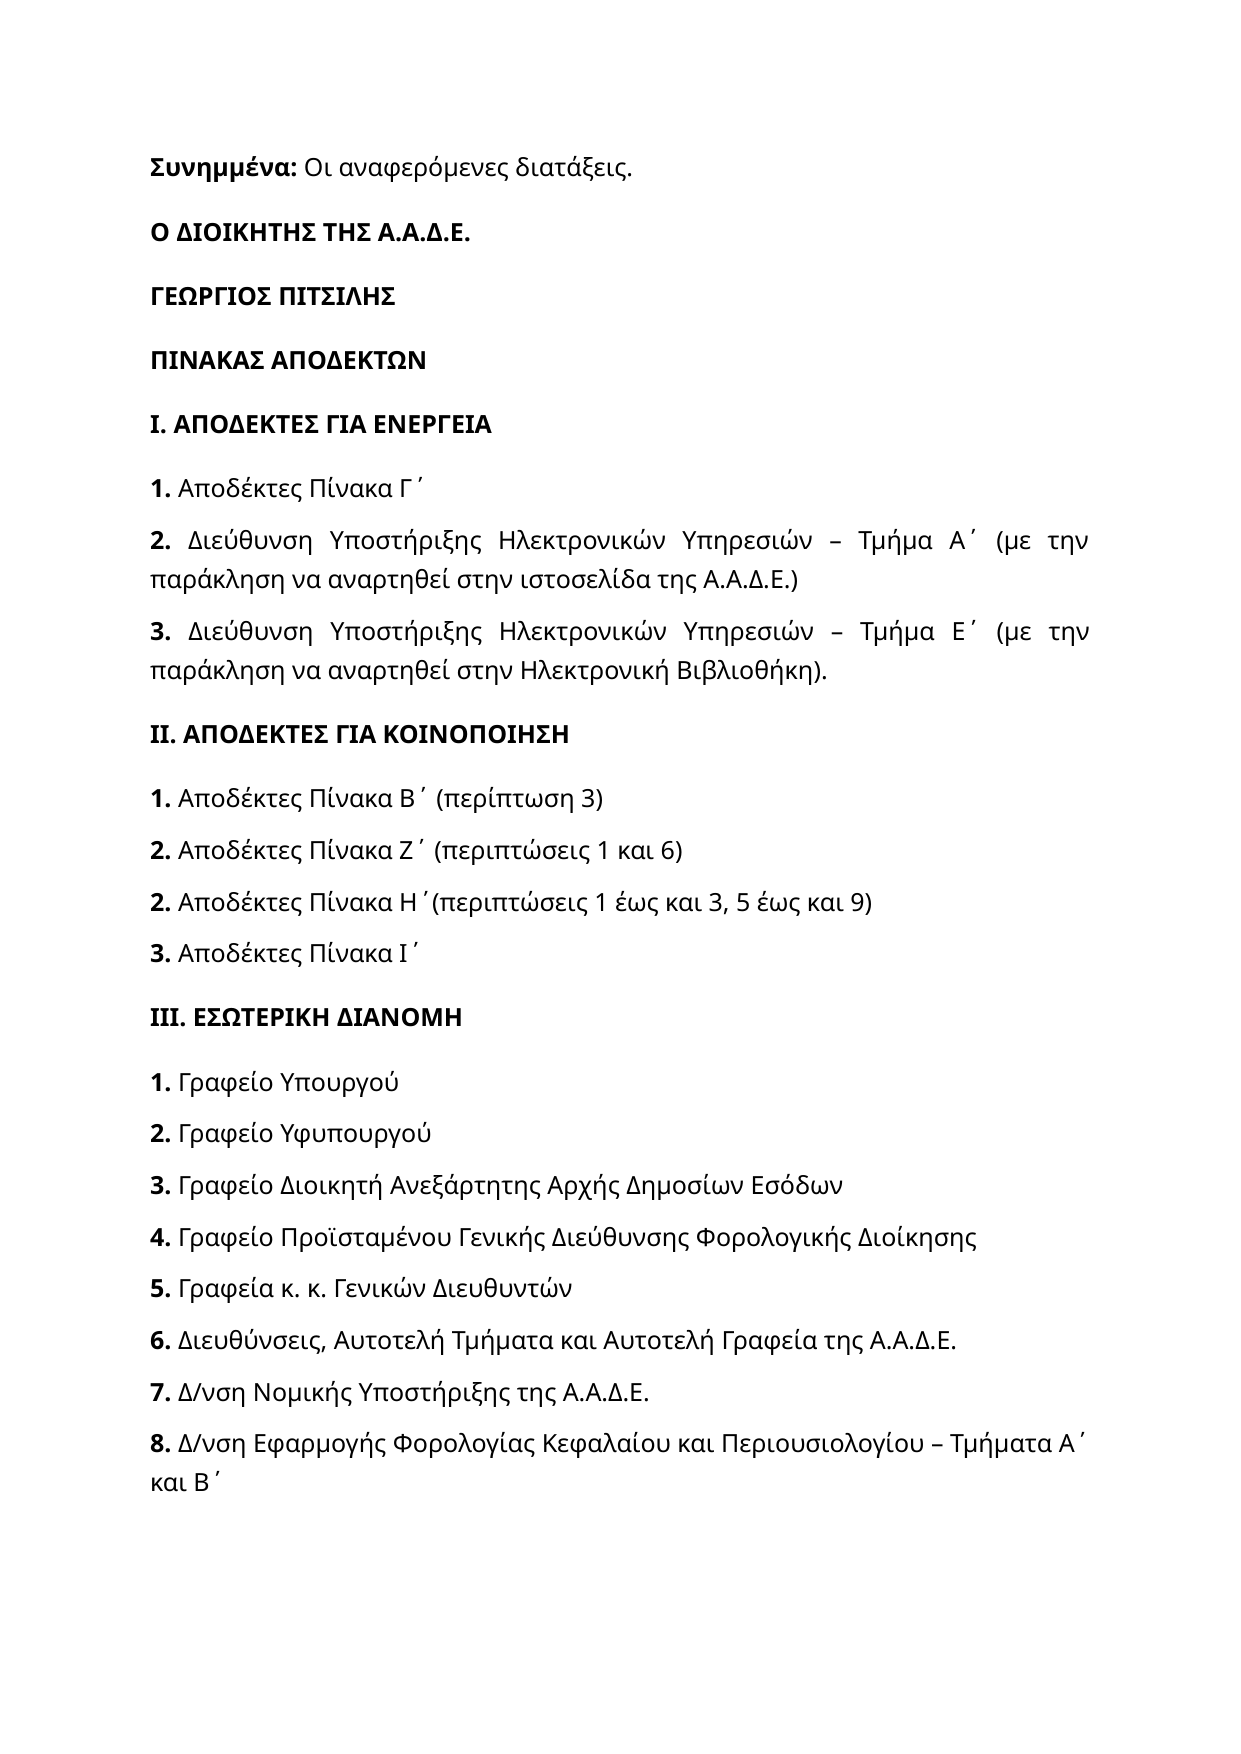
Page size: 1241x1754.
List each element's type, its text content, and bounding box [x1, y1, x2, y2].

text 2. Διεύθυνση Υποστήριξης Ηλεκτρονικών Υπηρεσιών – Τμήμα Α΄ (με την παράκληση να αναρτηθεί στην ιστοσελίδα της Α.Α.Δ.Ε.) [150, 522, 1090, 596]
text 2. Αποδέκτες Πίνακα Ζ΄ (περιπτώσεις 1 και 6) [150, 832, 1090, 867]
text 2. Γραφείο Υφυπουργού [150, 1116, 1090, 1150]
text 1. Γραφείο Υπουργού [150, 1064, 1090, 1098]
text 3. Αποδέκτες Πίνακα Ι΄ [150, 936, 1090, 970]
text ΓΕΩΡΓΙΟΣ ΠΙΤΣΙΛΗΣ [150, 278, 1090, 312]
text 5. Γραφεία κ. κ. Γενικών Διευθυντών [150, 1271, 1090, 1305]
text 6. Διευθύνσεις, Αυτοτελή Τμήματα και Αυτοτελή Γραφεία της Α.Α.Δ.Ε. [150, 1322, 1090, 1357]
text 7. Δ/νση Νομικής Υποστήριξης της Α.Α.Δ.Ε. [150, 1374, 1090, 1408]
text 1. Αποδέκτες Πίνακα Γ΄ [150, 471, 1090, 505]
text Συνημμένα: Οι αναφερόμενες διατάξεις. [150, 150, 1090, 184]
text 3. Γραφείο Διοικητή Ανεξάρτητης Αρχής Δημοσίων Εσόδων [150, 1167, 1090, 1202]
text Ο ΔΙΟΙΚΗΤΗΣ ΤΗΣ Α.Α.Δ.Ε. [150, 214, 1090, 248]
text ΠΙΝΑΚΑΣ ΑΠΟΔΕΚΤΩΝ [150, 342, 1090, 377]
text 1. Αποδέκτες Πίνακα Β΄ (περίπτωση 3) [150, 781, 1090, 815]
text 3. Διεύθυνση Υποστήριξης Ηλεκτρονικών Υπηρεσιών – Τμήμα Ε΄ (με την παράκληση να αναρτηθεί στην Ηλεκτρονική Βιβλιοθήκη). [150, 613, 1090, 687]
text IΙΙ. ΕΣΩΤΕΡΙΚΗ ΔΙΑΝΟΜΗ [150, 1000, 1090, 1034]
text 8. Δ/νση Εφαρμογής Φορολογίας Κεφαλαίου και Περιουσιολογίου – Τμήματα Α΄ και Β΄ [150, 1426, 1090, 1499]
text Ι. ΑΠΟΔΕΚΤΕΣ ΓΙΑ ΕΝΕΡΓΕΙΑ [150, 407, 1090, 441]
text 4. Γραφείο Προϊσταμένου Γενικής Διεύθυνσης Φορολογικής Διοίκησης [150, 1219, 1090, 1253]
text 2. Αποδέκτες Πίνακα Η΄(περιπτώσεις 1 έως και 3, 5 έως και 9) [150, 884, 1090, 918]
text ΙΙ. ΑΠΟΔΕΚΤΕΣ ΓΙΑ ΚΟΙΝΟΠΟΙΗΣΗ [150, 717, 1090, 751]
